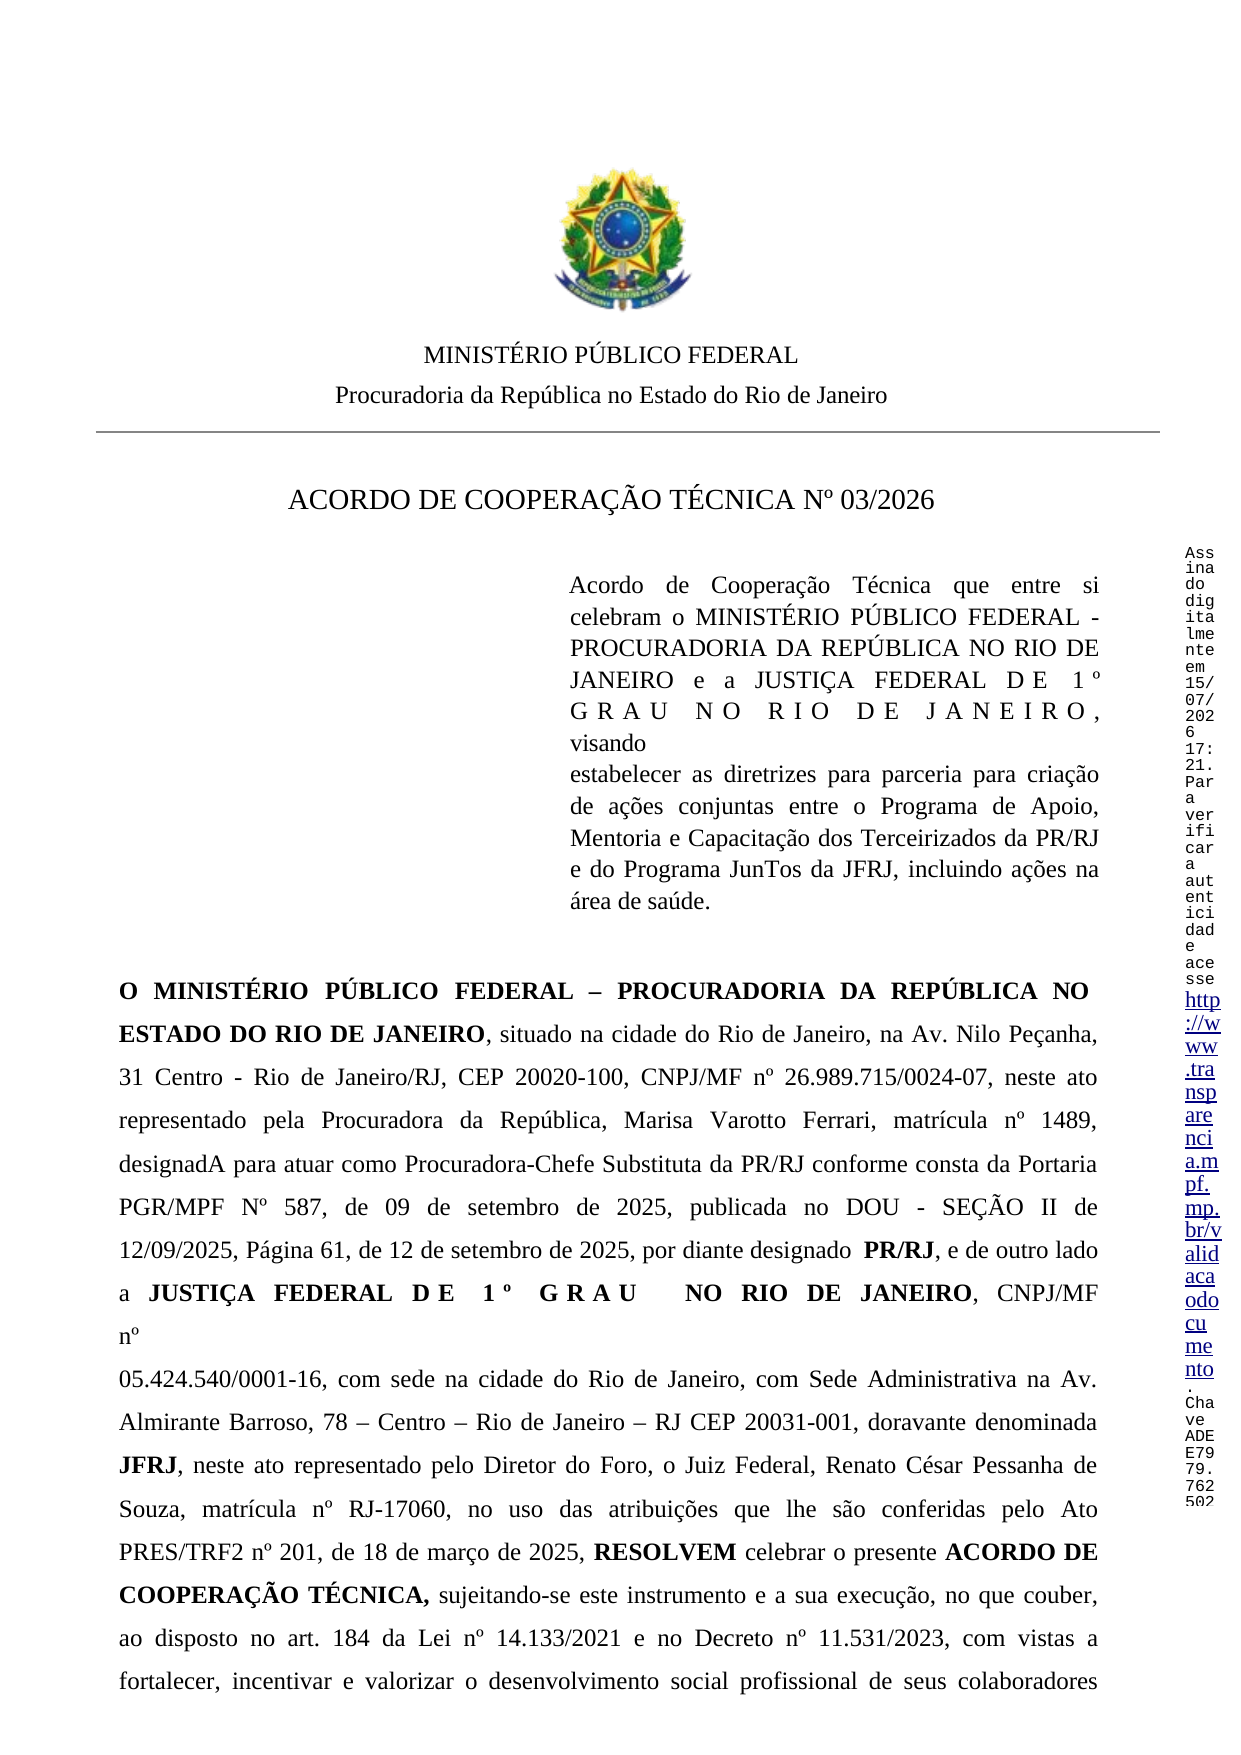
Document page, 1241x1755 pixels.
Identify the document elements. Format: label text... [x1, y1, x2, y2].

text Acordo de Cooperação Técnica que entre si celebram o MINISTÉRIO PÚBLICO FEDERAL - PROCURADORIA DA REPÚBLICA NO RIO DE JANEIRO e a JUSTIÇA FEDERAL D E 1 º G R A U N O R I O D E J A N E I R O , visando [569, 570, 1100, 757]
text ACORDO DE COOPERAÇÃO TÉCNICA Nº 03/2026 [214, 482, 1009, 516]
text Assinado digitalmente em 15/07/2026 17:21. Para verificar a autenticidade acesse http://www.transparencia.mpf.mp.br/validacaodocumento. Chave ADEE7979.7625026C.F05291A7.69D0F821 [1185, 1241, 1222, 1506]
text estabelecer as diretrizes para parceria para criação de ações conjuntas entre o Programa de Apoio, Mentoria e Capacitação dos Terceirizados da PR/RJ e do Programa JunTos da JFRJ, incluindo ações na área de saúde. [570, 759, 1099, 914]
text MINISTÉRIO PÚBLICO FEDERAL [214, 340, 1008, 369]
subtitle O MINISTÉRIO PÚBLICO FEDERAL – PROCURADORIA DA REPÚBLICA NO [119, 976, 1123, 1005]
text Assinado digitalmente em 15/07/2026 17:21. Para verificar a autenticidade acesse http://www.transparencia.mpf.mp.br/validacaodocumento. Chave ADEE7979.7625026C.F05291A7.69D0F821 [1185, 545, 1222, 1239]
text 05.424.540/0001-16, com sede na cidade do Rio de Janeiro, com Sede Administrativa na Av. Almirante Barroso, 78 – Centro – Rio de Janeiro – RJ CEP 20031-001, doravante denominada JFRJ, neste ato representado pelo Diretor do Foro, o Juiz Federal, Renato César Pessanha de Souza, matrícula nº RJ-17060, no uso das atribuições que lhe são conferidas pelo Ato PRES/TRF2 nº 201, de 18 de março de 2025, RESOLVEM celebrar o presente ACORDO DE COOPERAÇÃO TÉCNICA, sujeitando-se este instrumento e a sua execução, no que couber, ao disposto no art. 184 da Lei nº 14.133/2021 e no Decreto nº 11.531/2023, com vistas a fortalecer, incentivar e valorizar o desenvolvimento social profissional de seus colaboradores [119, 1364, 1099, 1695]
text Procuradoria da República no Estado do Rio de Janeiro [103, 381, 1119, 409]
text ESTADO DO RIO DE JANEIRO, situado na cidade do Rio de Janeiro, na Av. Nilo Peçanha, 31 Centro - Rio de Janeiro/RJ, CEP 20020-100, CNPJ/MF nº 26.989.715/0024-07, neste ato representado pela Procuradora da República, Marisa Varotto Ferrari, matrícula nº 1489, designadA para atuar como Procuradora-Chefe Substituta da PR/RJ conforme consta da Portaria PGR/MPF Nº 587, de 09 de setembro de 2025, publicada no DOU - SEÇÃO II de 12/09/2025, Página 61, de 12 de setembro de 2025, por diante designado PR/RJ, e de outro lado a JUSTIÇA FEDERAL D E 1 º G R A U NO RIO DE JANEIRO, CNPJ/MF nº [119, 1019, 1099, 1350]
